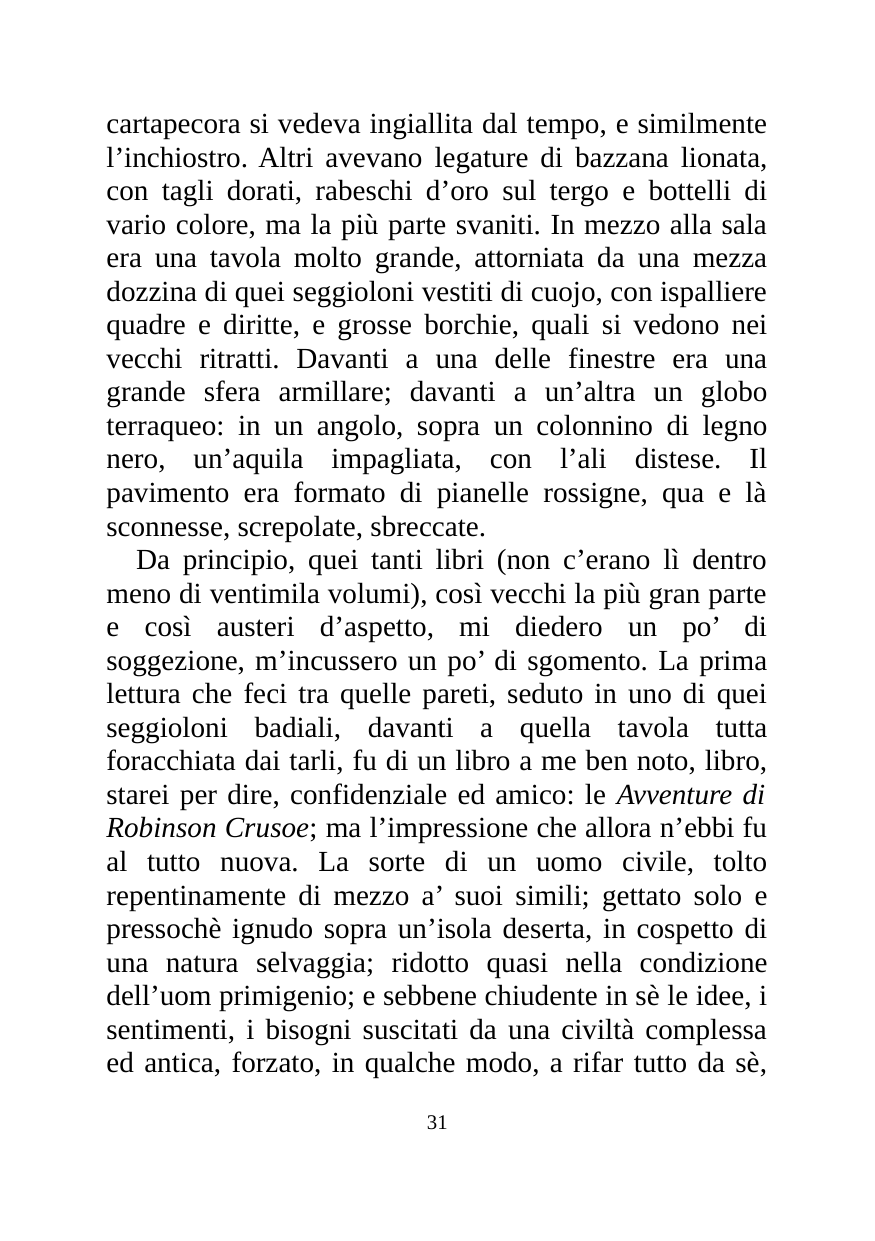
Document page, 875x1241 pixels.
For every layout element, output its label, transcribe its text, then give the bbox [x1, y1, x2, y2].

text cartapecora si vedeva ingiallita dal tempo, e similmente l’inchiostro. Altri avevano legature di bazzana lionata, con tagli dorati, rabeschi d’oro sul tergo e bottelli di vario colore, ma la più parte svaniti. In mezzo alla sala era una tavola molto grande, attorniata da una mezza dozzina di quei seggioloni vestiti di cuojo, con ispalliere quadre e diritte, e grosse borchie, quali si vedono nei vecchi ritratti. Davanti a una delle finestre era una grande sfera armillare; davanti a un’altra un globo terraqueo: in un angolo, sopra un colonnino di legno nero, un’aquila impagliata, con l’ali distese. Il pavimento era formato di pianelle rossigne, qua e là sconnesse, screpolate, sbreccate. [106, 106, 768, 542]
text Da principio, quei tanti libri (non c’erano lì dentro meno di ventimila volumi), così vecchi la più gran parte e così austeri d’aspetto, mi diedero un po’ di soggezione, m’incussero un po’ di sgomento. La prima lettura che feci tra quelle pareti, seduto in uno di quei seggioloni badiali, davanti a quella tavola tutta foracchiata dai tarli, fu di un libro a me ben noto, libro, starei per dire, confidenziale ed amico: le Avventure di Robinson Crusoe; ma l’impressione che allora n’ebbi fu al tutto nuova. La sorte di un uomo civile, tolto repentinamente di mezzo a’ suoi simili; gettato solo e pressochè ignudo sopra un’isola deserta, in cospetto di una natura selvaggia; ridotto quasi nella condizione dell’uom primigenio; e sebbene chiudente in sè le idee, i sentimenti, i bisogni suscitati da una civiltà complessa ed antica, forzato, in qualche modo, a rifar tutto da sè, [106, 542, 768, 1079]
